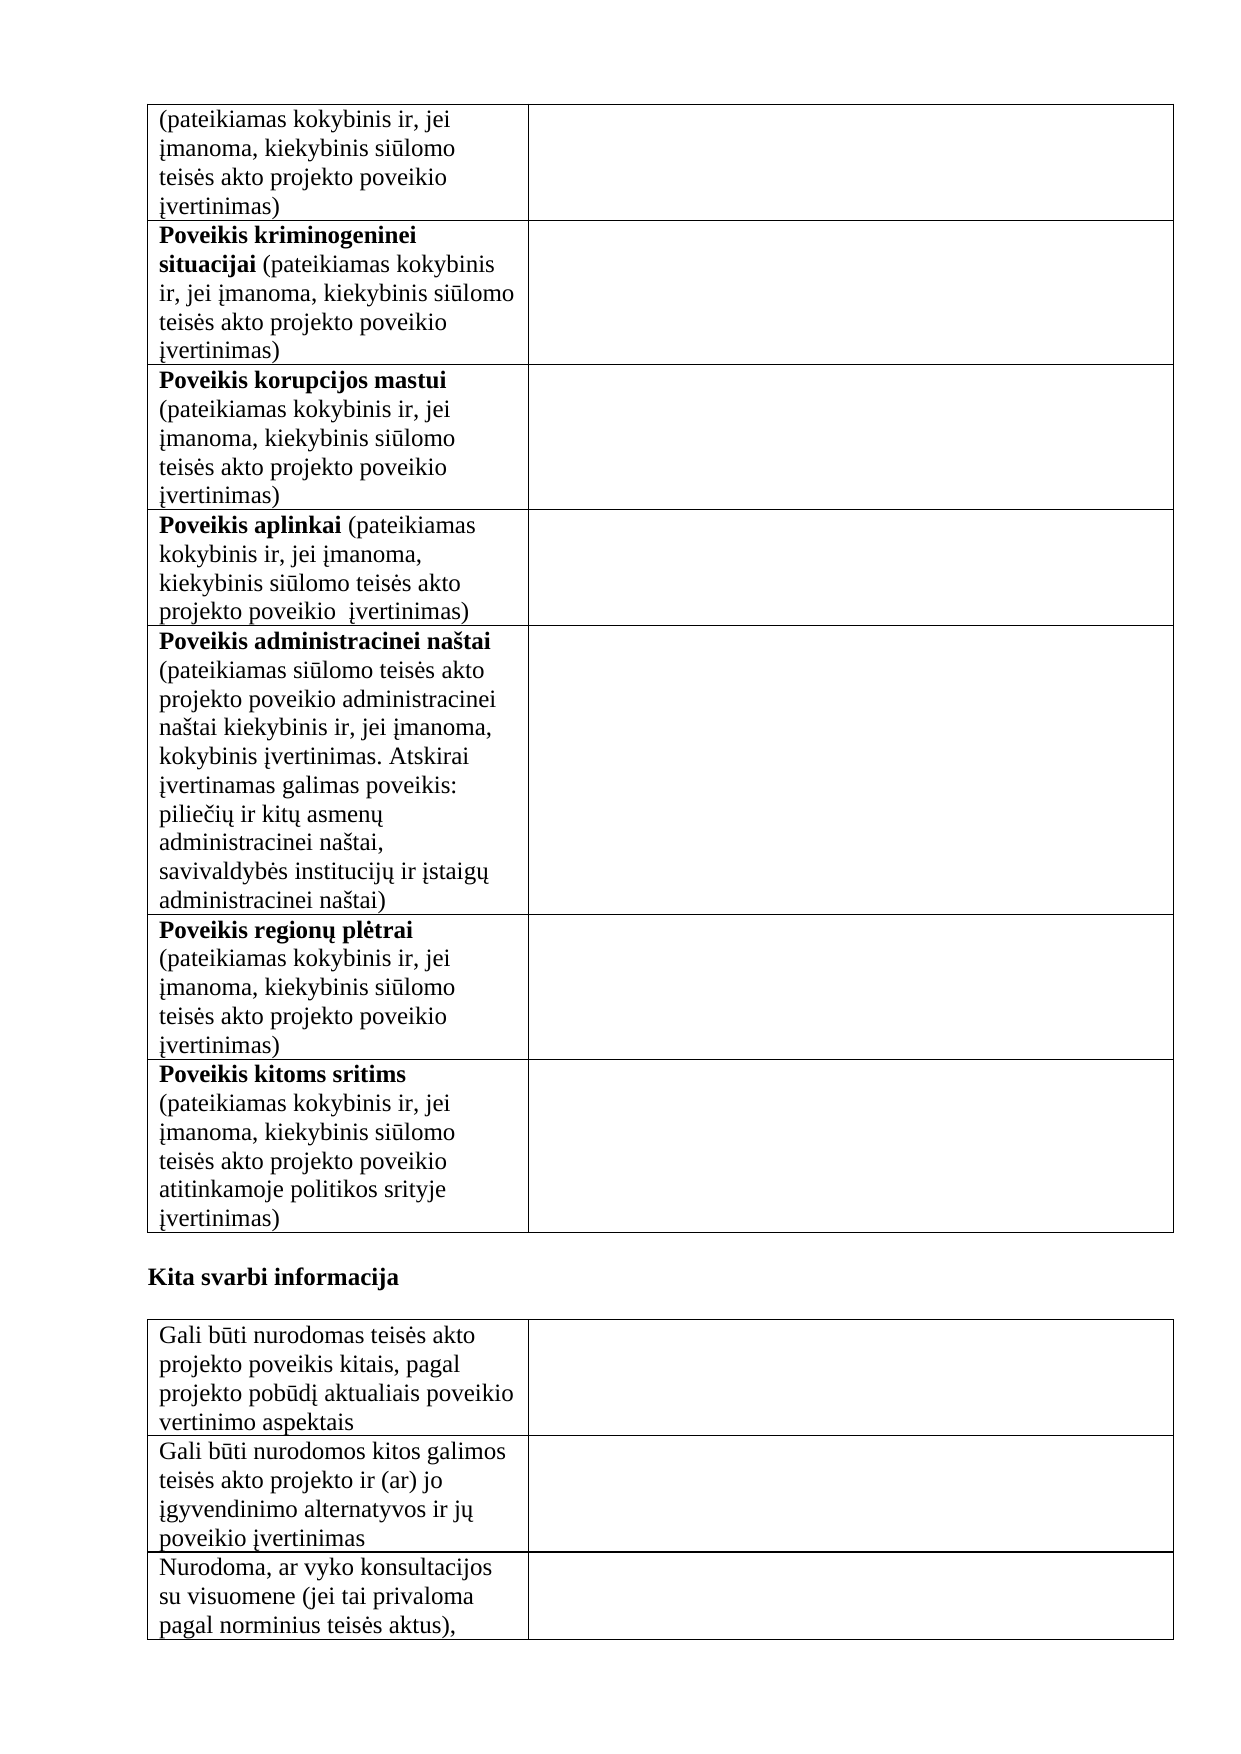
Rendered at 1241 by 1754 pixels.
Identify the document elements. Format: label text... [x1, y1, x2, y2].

table_cell Poveikis aplinkai (pateikiamas kokybinis ir, jei įmanoma, kiekybinis siūlomo teisės akto projekto poveikio įvertinimas) [148, 510, 528, 625]
table_cell [529, 365, 1173, 509]
table_cell (pateikiamas kokybinis ir, jei įmanoma, kiekybinis siūlomo teisės akto projekto poveikio įvertinimas) [148, 105, 528, 219]
table_cell [529, 1553, 1173, 1639]
table_cell [529, 915, 1173, 1058]
table_cell Poveikis kitoms sritims (pateikiamas kokybinis ir, jei įmanoma, kiekybinis siūlomo teisės akto projekto poveikio atitinkamoje politikos srityje įvertinimas) [148, 1060, 528, 1232]
table_cell Gali būti nurodomos kitos galimos teisės akto projekto ir (ar) jo įgyvendinimo alternatyvos ir jų poveikio įvertinimas [148, 1436, 528, 1551]
table_cell Poveikis administracinei naštai (pateikiamas siūlomo teisės akto projekto poveikio administracinei naštai kiekybinis ir, jei įmanoma, kokybinis įvertinimas. Atskirai įvertinamas galimas poveikis: piliečių ir kitų asmenų administracinei naštai, savivaldybės institucijų ir įstaigų administracinei naštai) [148, 626, 528, 914]
table_cell Nurodoma, ar vyko konsultacijos su visuomene (jei tai privaloma pagal norminius teisės aktus), [148, 1553, 528, 1639]
table_cell [529, 1060, 1173, 1232]
table_cell Poveikis korupcijos mastui (pateikiamas kokybinis ir, jei įmanoma, kiekybinis siūlomo teisės akto projekto poveikio įvertinimas) [148, 365, 528, 509]
table_cell [529, 510, 1173, 625]
table_header [529, 1320, 1173, 1435]
table_cell Poveikis regionų plėtrai (pateikiamas kokybinis ir, jei įmanoma, kiekybinis siūlomo teisės akto projekto poveikio įvertinimas) [148, 915, 528, 1058]
table_cell [529, 1436, 1173, 1551]
text Kita svarbi informacija [148, 1262, 1181, 1291]
table_cell [529, 105, 1173, 219]
table_cell [529, 221, 1173, 364]
table_cell Poveikis kriminogeninei situacijai (pateikiamas kokybinis ir, jei įmanoma, kiekybinis siūlomo teisės akto projekto poveikio įvertinimas) [148, 221, 528, 364]
table_cell [529, 626, 1173, 914]
table_header Gali būti nurodomas teisės akto projekto poveikis kitais, pagal projekto pobūdį aktualiais poveikio vertinimo aspektais [148, 1320, 528, 1435]
